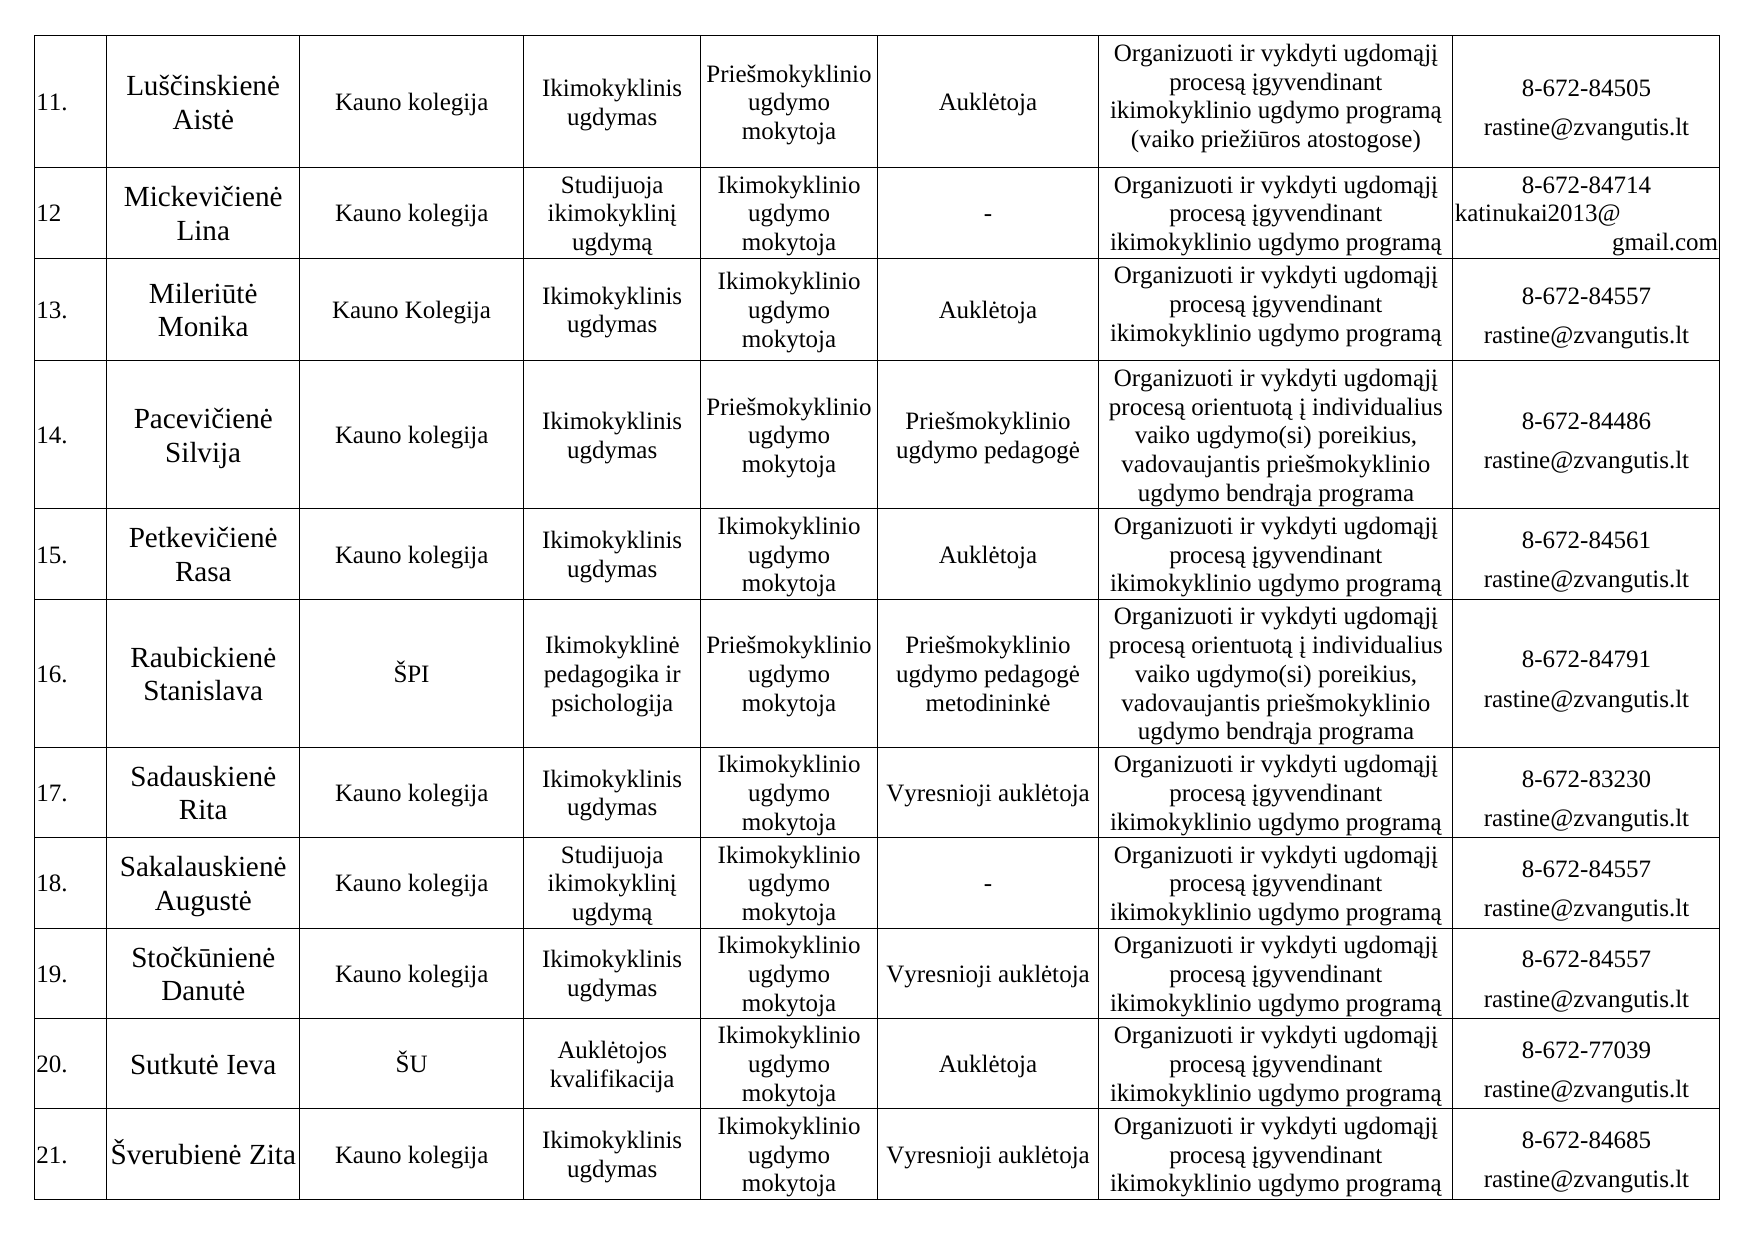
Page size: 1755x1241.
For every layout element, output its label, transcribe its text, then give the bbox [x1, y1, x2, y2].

table_cell Ikimokyklinio ugdymo mokytoja [701, 509, 877, 599]
table_cell Ikimokyklinio ugdymo mokytoja [701, 748, 877, 837]
table_cell Ikimokyklinio ugdymo mokytoja [701, 1019, 877, 1108]
table_cell 16. [35, 600, 106, 747]
table_cell Organizuoti ir vykdyti ugdomąjį procesą įgyvendinant ikimokyklinio ugdymo programą [1099, 168, 1452, 257]
table_cell 8-672-84486 rastine@zvangutis.lt [1453, 361, 1719, 508]
table_cell Studijuoja ikimokyklinį ugdymą [524, 838, 700, 927]
table_cell ŠPI [300, 600, 523, 747]
table_cell Ikimokyklinis ugdymas [524, 259, 700, 360]
table_cell Studijuoja ikimokyklinį ugdymą [524, 168, 700, 257]
table_cell 8-672-84557 rastine@zvangutis.lt [1453, 929, 1719, 1018]
table_cell Ikimokyklinis ugdymas [524, 1109, 700, 1199]
table_cell Organizuoti ir vykdyti ugdomąjį procesą įgyvendinant ikimokyklinio ugdymo programą [1099, 1109, 1452, 1199]
table_cell Kauno kolegija [300, 929, 523, 1018]
table_cell 18. [35, 838, 106, 927]
table_cell 21. [35, 1109, 106, 1199]
table_cell 8-672-84685 rastine@zvangutis.lt [1453, 1109, 1719, 1199]
table_cell Sutkutė Ieva [107, 1019, 299, 1108]
table_cell Ikimokyklinio ugdymo mokytoja [701, 1109, 877, 1199]
table_cell Raubickienė Stanislava [107, 600, 299, 747]
table_cell Vyresnioji auklėtoja [878, 748, 1098, 837]
table_cell Ikimokyklinis ugdymas [524, 748, 700, 837]
table_cell Pacevičienė Silvija [107, 361, 299, 508]
table_cell Organizuoti ir vykdyti ugdomąjį procesą orientuotą į individualius vaiko ugdymo(si) poreikius, vadovaujantis priešmokyklinio ugdymo bendrąja programa [1099, 600, 1452, 747]
table_cell Auklėtoja [878, 36, 1098, 167]
table_cell 15. [35, 509, 106, 599]
table_cell Kauno kolegija [300, 1109, 523, 1199]
table_cell - [878, 168, 1098, 257]
table_cell Ikimokyklinio ugdymo mokytoja [701, 168, 877, 257]
table_cell 14. [35, 361, 106, 508]
table_cell Ikimokyklinis ugdymas [524, 361, 700, 508]
table_cell Priešmokyklinio ugdymo pedagogė metodininkė [878, 600, 1098, 747]
table_cell 8-672-84557 rastine@zvangutis.lt [1453, 838, 1719, 927]
table_cell 8-672-84505 rastine@zvangutis.lt [1453, 36, 1719, 167]
table_cell Ikimokyklinis ugdymas [524, 36, 700, 167]
table_cell 19. [35, 929, 106, 1018]
table_cell Kauno kolegija [300, 36, 523, 167]
table_cell Auklėtojos kvalifikacija [524, 1019, 700, 1108]
table_cell 12 [35, 168, 106, 257]
table_cell Organizuoti ir vykdyti ugdomąjį procesą įgyvendinant ikimokyklinio ugdymo programą [1099, 748, 1452, 837]
table_cell Auklėtoja [878, 1019, 1098, 1108]
table_cell Ikimokyklinio ugdymo mokytoja [701, 259, 877, 360]
table_cell 20. [35, 1019, 106, 1108]
table_cell Ikimokyklinė pedagogika ir psichologija [524, 600, 700, 747]
table_cell Kauno kolegija [300, 748, 523, 837]
table_cell Kauno Kolegija [300, 259, 523, 360]
table_cell Priešmokyklinio ugdymo mokytoja [701, 361, 877, 508]
table_cell Kauno kolegija [300, 838, 523, 927]
table_cell Organizuoti ir vykdyti ugdomąjį procesą orientuotą į individualius vaiko ugdymo(si) poreikius, vadovaujantis priešmokyklinio ugdymo bendrąja programa [1099, 361, 1452, 508]
table_cell Ikimokyklinio ugdymo mokytoja [701, 929, 877, 1018]
table_cell Stočkūnienė Danutė [107, 929, 299, 1018]
table_cell - [878, 838, 1098, 927]
table_cell 17. [35, 748, 106, 837]
table_cell 8-672-84791 rastine@zvangutis.lt [1453, 600, 1719, 747]
table_cell 8-672-77039 rastine@zvangutis.lt [1453, 1019, 1719, 1108]
table_cell Ikimokyklinio ugdymo mokytoja [701, 838, 877, 927]
table_cell Ikimokyklinis ugdymas [524, 509, 700, 599]
table_cell 11. [35, 36, 106, 167]
table_cell 8-672-84561 rastine@zvangutis.lt [1453, 509, 1719, 599]
table_cell Kauno kolegija [300, 361, 523, 508]
table_cell Priešmokyklinio ugdymo mokytoja [701, 600, 877, 747]
table_cell Sakalauskienė Augustė [107, 838, 299, 927]
table_cell 8-672-84557 rastine@zvangutis.lt [1453, 259, 1719, 360]
table_cell Mickevičienė Lina [107, 168, 299, 257]
table_cell Vyresnioji auklėtoja [878, 1109, 1098, 1199]
table_cell 13. [35, 259, 106, 360]
table_cell Organizuoti ir vykdyti ugdomąjį procesą įgyvendinant ikimokyklinio ugdymo programą (vaiko priežiūros atostogose) [1099, 36, 1452, 167]
table_cell 8-672-83230 rastine@zvangutis.lt [1453, 748, 1719, 837]
table_cell Organizuoti ir vykdyti ugdomąjį procesą įgyvendinant ikimokyklinio ugdymo programą [1099, 929, 1452, 1018]
table_cell Priešmokyklinio ugdymo mokytoja [701, 36, 877, 167]
table_cell Petkevičienė Rasa [107, 509, 299, 599]
table_cell Organizuoti ir vykdyti ugdomąjį procesą įgyvendinant ikimokyklinio ugdymo programą [1099, 509, 1452, 599]
table_cell Auklėtoja [878, 259, 1098, 360]
table_cell Kauno kolegija [300, 509, 523, 599]
table_cell Mileriūtė Monika [107, 259, 299, 360]
table_cell ŠU [300, 1019, 523, 1108]
table_cell Šverubienė Zita [107, 1109, 299, 1199]
table_cell Auklėtoja [878, 509, 1098, 599]
table_cell Organizuoti ir vykdyti ugdomąjį procesą įgyvendinant ikimokyklinio ugdymo programą [1099, 838, 1452, 927]
table_cell Organizuoti ir vykdyti ugdomąjį procesą įgyvendinant ikimokyklinio ugdymo programą [1099, 1019, 1452, 1108]
table_cell Ikimokyklinis ugdymas [524, 929, 700, 1018]
table_cell Kauno kolegija [300, 168, 523, 257]
table_cell Priešmokyklinio ugdymo pedagogė [878, 361, 1098, 508]
table_cell Luščinskienė Aistė [107, 36, 299, 167]
table_cell Sadauskienė Rita [107, 748, 299, 837]
table_cell Vyresnioji auklėtoja [878, 929, 1098, 1018]
table_cell 8-672-84714 katinukai2013@ gmail.com [1453, 168, 1719, 257]
table_cell Organizuoti ir vykdyti ugdomąjį procesą įgyvendinant ikimokyklinio ugdymo programą [1099, 259, 1452, 360]
